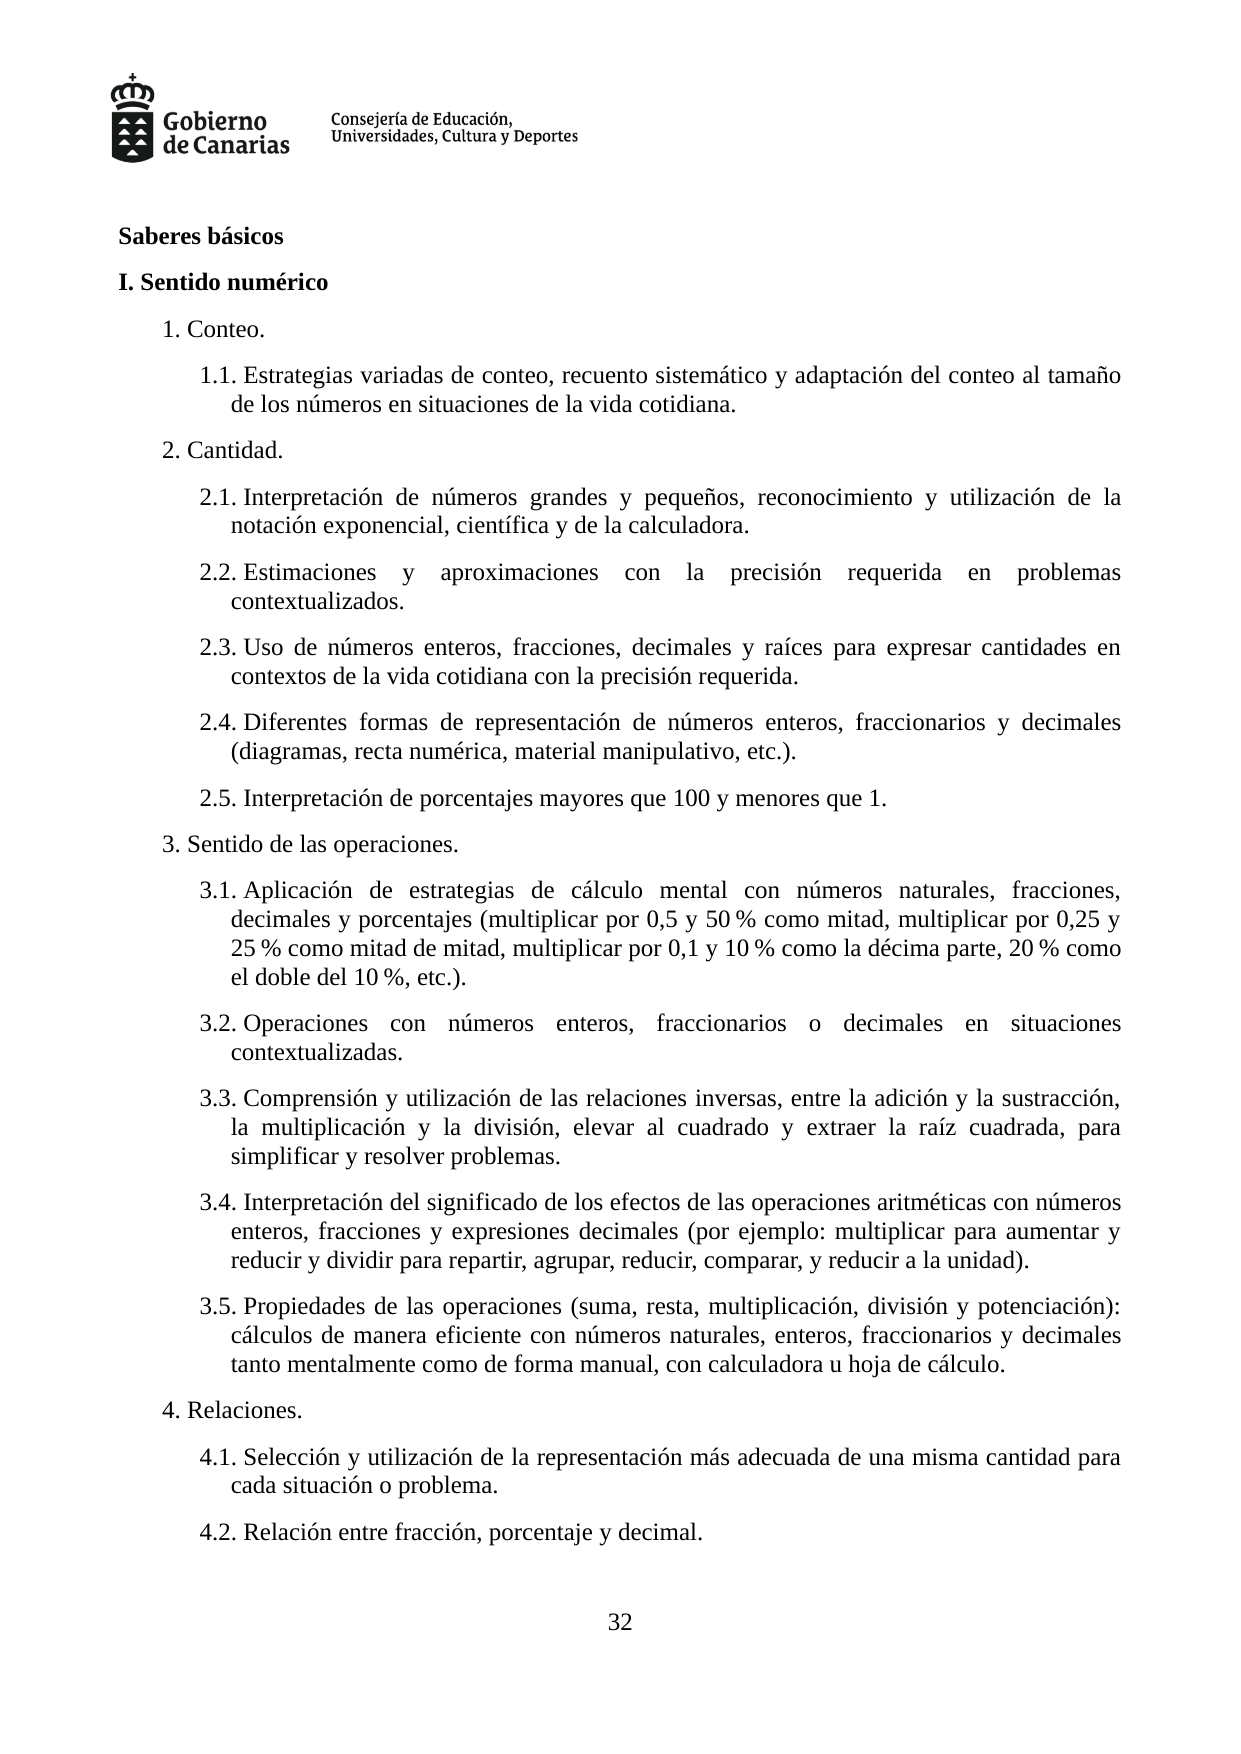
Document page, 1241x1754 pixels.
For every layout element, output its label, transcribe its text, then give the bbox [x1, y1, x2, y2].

list Cantidad. [156, 435, 1122, 464]
list Uso de números enteros, fracciones, decimales y raíces para expresar cantidades en contextos de la vida cotidiana con la precisión requerida. [193, 632, 1122, 690]
list Relación entre fracción, porcentaje y decimal. [193, 1517, 1122, 1546]
list Comprensión y utilización de las relaciones inversas, entre la adición y la sustracción, la multiplicación y la división, elevar al cuadrado y extraer la raíz cuadrada, para simplificar y resolver problemas. [193, 1083, 1122, 1170]
picture [110, 73, 578, 163]
list Operaciones con números enteros, fraccionarios o decimales en situaciones contextualizadas. [193, 1008, 1122, 1066]
subtitle Saberes básicos [118, 221, 1122, 249]
text I. Sentido numérico [118, 267, 1122, 296]
list Estrategias variadas de conteo, recuento sistemático y adaptación del conteo al tamaño de los números en situaciones de la vida cotidiana. [193, 360, 1122, 418]
list Relaciones. [156, 1395, 1122, 1424]
list Diferentes formas de representación de números enteros, fraccionarios y decimales (diagramas, recta numérica, material manipulativo, etc.). [193, 707, 1122, 765]
list Aplicación de estrategias de cálculo mental con números naturales, fracciones, decimales y porcentajes (multiplicar por 0,5 y 50 % como mitad, multiplicar por 0,25 y 25 % como mitad de mitad, multiplicar por 0,1 y 10 % como la décima parte, 20 % como el doble del 10 %, etc.). [193, 876, 1122, 991]
list Estimaciones y aproximaciones con la precisión requerida en problemas contextualizados. [193, 557, 1122, 614]
list Selección y utilización de la representación más adecuada de una misma cantidad para cada situación o problema. [193, 1442, 1122, 1499]
list Conteo. [156, 314, 1122, 342]
list Propiedades de las operaciones (suma, resta, multiplicación, división y potenciación): cálculos de manera eficiente con números naturales, enteros, fraccionarios y decimales tanto mentalmente como de forma manual, con calculadora u hoja de cálculo. [193, 1291, 1122, 1378]
list Interpretación de números grandes y pequeños, reconocimiento y utilización de la notación exponencial, científica y de la calculadora. [193, 482, 1122, 539]
list Interpretación de porcentajes mayores que 100 y menores que 1. [193, 783, 1122, 811]
list Interpretación del significado de los efectos de las operaciones aritméticas con números enteros, fracciones y expresiones decimales (por ejemplo: multiplicar para aumentar y reducir y dividir para repartir, agrupar, reducir, comparar, y reducir a la unidad). [193, 1187, 1122, 1274]
list Sentido de las operaciones. [156, 829, 1122, 858]
